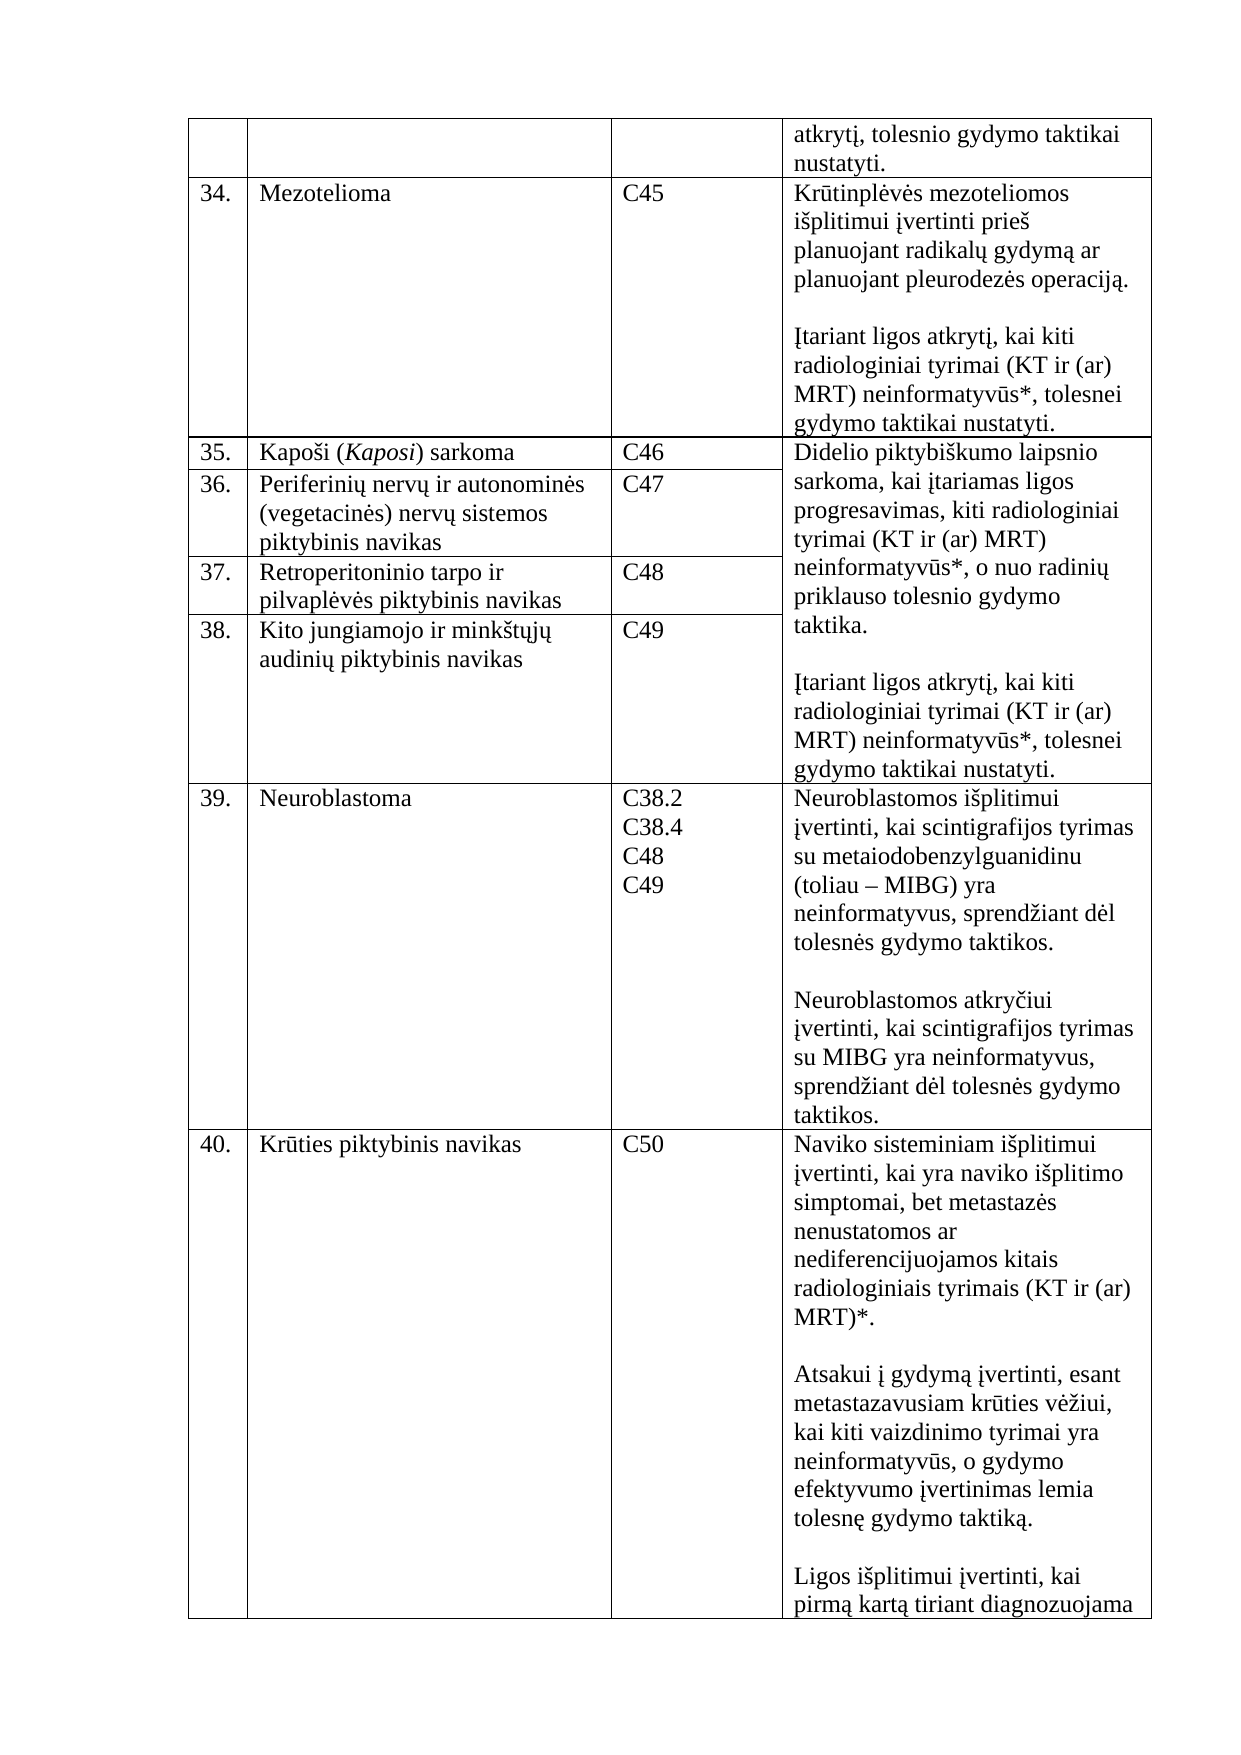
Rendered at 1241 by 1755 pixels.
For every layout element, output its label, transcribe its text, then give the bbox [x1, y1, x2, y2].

table_cell C38.2 C38.4 C48 C49 [612, 784, 782, 1128]
table_cell Didelio piktybiškumo laipsnio sarkoma, kai įtariamas ligos progresavimas, kiti radiologiniai tyrimai (KT ir (ar) MRT) neinformatyvūs*, o nuo radinių priklauso tolesnio gydymo taktika. Įtariant ligos atkrytį, kai kiti radiologiniai tyrimai (KT ir (ar) MRT) neinformatyvūs*, tolesnei gydymo taktikai nustatyti. [783, 438, 1151, 782]
table_cell C47 [612, 470, 782, 556]
table_cell Periferinių nervų ir autonominės (vegetacinės) nervų sistemos piktybinis navikas [248, 470, 611, 556]
table_cell [612, 119, 782, 177]
table_cell C46 [612, 438, 782, 468]
table_cell 34. [189, 178, 247, 436]
table_cell Neuroblastoma [248, 784, 611, 1128]
table_cell 35. [189, 438, 247, 468]
table_cell C45 [612, 178, 782, 436]
table_cell C50 [612, 1130, 782, 1618]
table_cell atkrytį, tolesnio gydymo taktikai nustatyti. [783, 119, 1151, 177]
table_cell 38. [189, 615, 247, 782]
table_cell [248, 119, 611, 177]
table_cell Kito jungiamojo ir minkštųjų audinių piktybinis navikas [248, 615, 611, 782]
table_cell Krūtinplėvės mezoteliomos išplitimui įvertinti prieš planuojant radikalų gydymą ar planuojant pleurodezės operaciją. Įtariant ligos atkrytį, kai kiti radiologiniai tyrimai (KT ir (ar) MRT) neinformatyvūs*, tolesnei gydymo taktikai nustatyti. [783, 178, 1151, 436]
table_cell Retroperitoninio tarpo ir pilvaplėvės piktybinis navikas [248, 557, 611, 614]
table_cell C48 [612, 557, 782, 614]
table_cell 37. [189, 557, 247, 614]
table_cell 36. [189, 470, 247, 556]
table_cell Kapoši (Kaposi) sarkoma [248, 438, 611, 468]
table_cell Mezotelioma [248, 178, 611, 436]
table_cell Naviko sisteminiam išplitimui įvertinti, kai yra naviko išplitimo simptomai, bet metastazės nenustatomos ar nediferencijuojamos kitais radiologiniais tyrimais (KT ir (ar) MRT)*. Atsakui į gydymą įvertinti, esant metastazavusiam krūties vėžiui, kai kiti vaizdinimo tyrimai yra neinformatyvūs, o gydymo efektyvumo įvertinimas lemia tolesnę gydymo taktiką. Ligos išplitimui įvertinti, kai pirmą kartą tiriant diagnozuojama [783, 1130, 1151, 1618]
table_cell Neuroblastomos išplitimui įvertinti, kai scintigrafijos tyrimas su metaiodobenzylguanidinu (toliau – MIBG) yra neinformatyvus, sprendžiant dėl tolesnės gydymo taktikos. Neuroblastomos atkryčiui įvertinti, kai scintigrafijos tyrimas su MIBG yra neinformatyvus, sprendžiant dėl tolesnės gydymo taktikos. [783, 784, 1151, 1128]
table_cell C49 [612, 615, 782, 782]
table_cell 39. [189, 784, 247, 1128]
table_cell Krūties piktybinis navikas [248, 1130, 611, 1618]
table_cell [189, 119, 247, 177]
table_cell 40. [189, 1130, 247, 1618]
